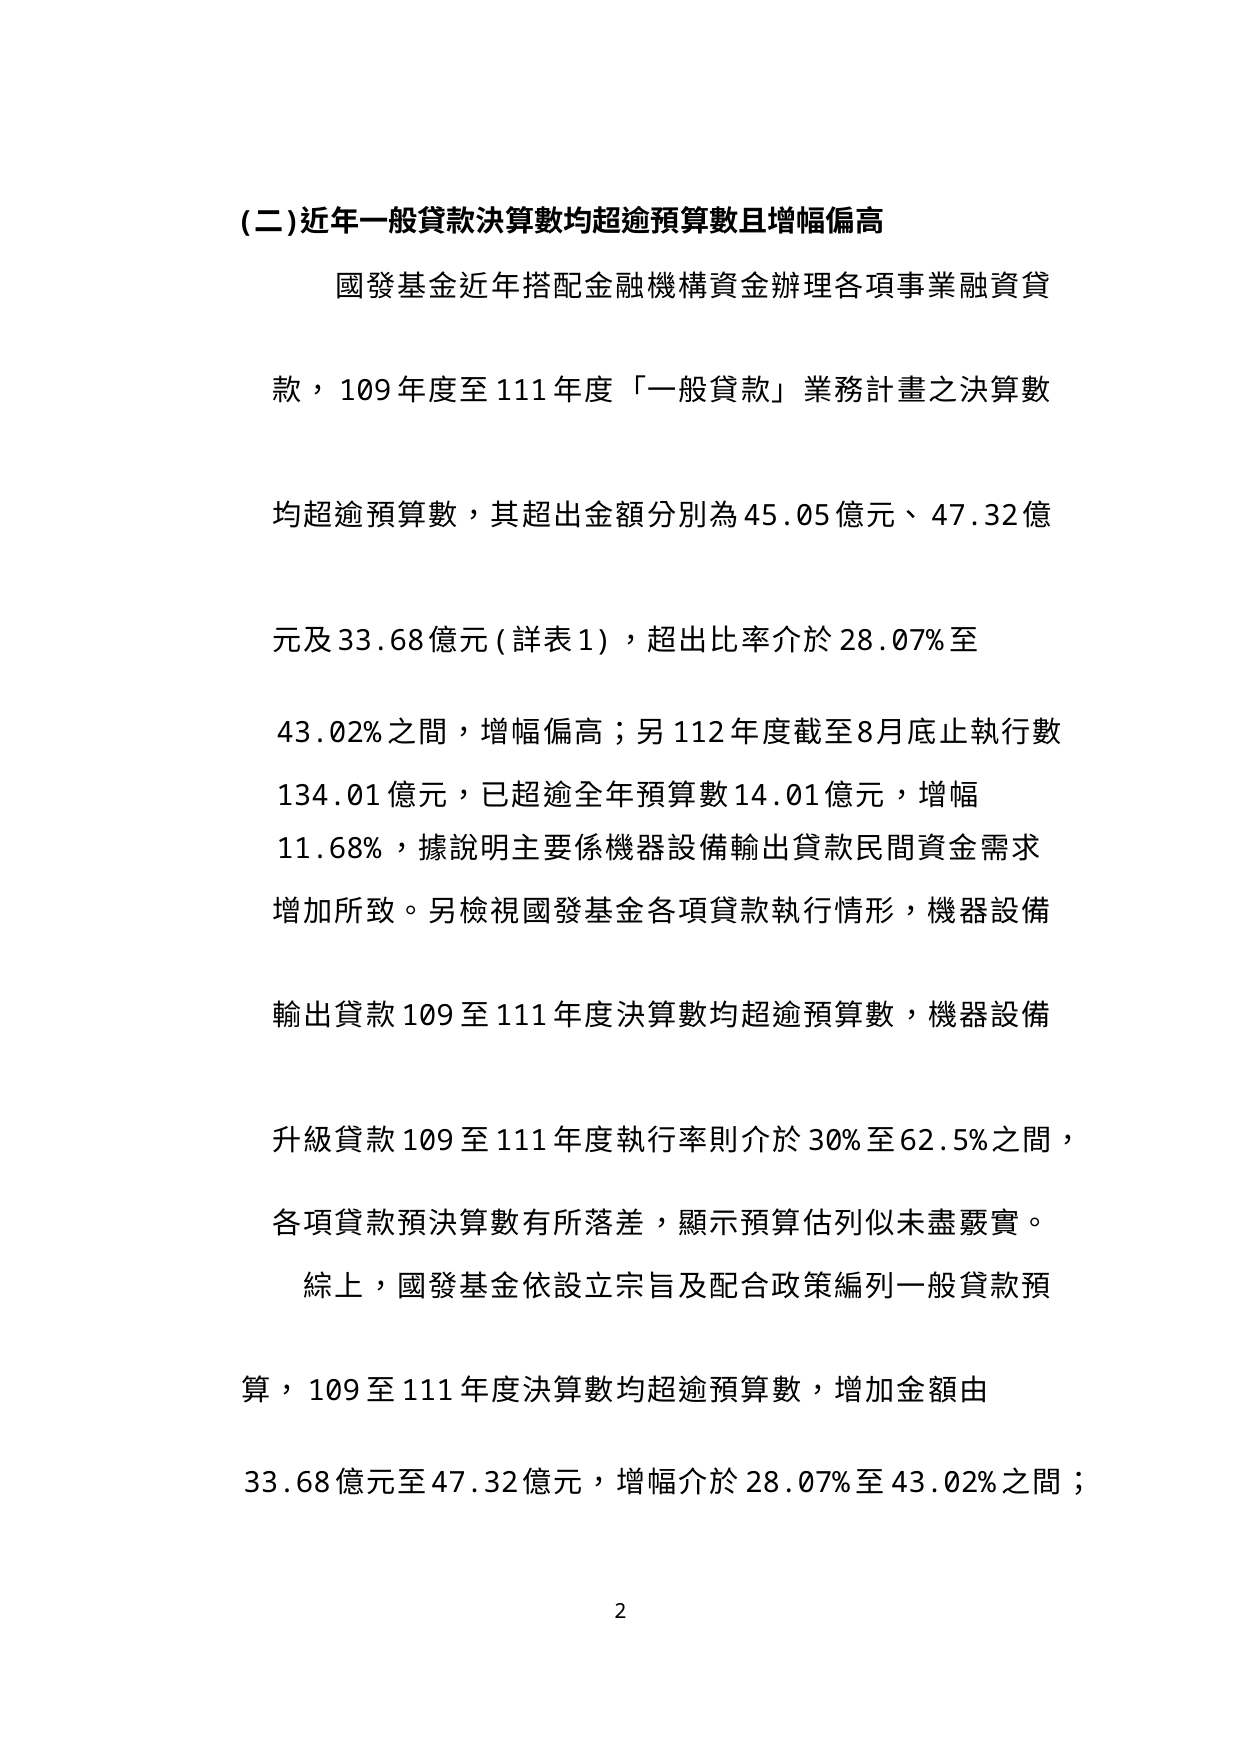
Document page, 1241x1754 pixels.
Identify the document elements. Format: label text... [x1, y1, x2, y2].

text 國發基金近年搭配金融機構資金辦理各項事業融資貸款，109年度至111年度「一般貸款」業務計畫之決算數均超逾預算數，其超出金額分別為45.05億元、47.32億元及33.68億元(詳表1)，超出比率介於28.07%至43.02%之間，增幅偏高；另112年度截至8月底止執行數134.01億元，已超逾全年預算數14.01億元，增幅11.68%，據說明主要係機器設備輸出貸款民間資金需求增加所致。另檢視國發基金各項貸款執行情形，機器設備輸出貸款109至111年度決算數均超逾預算數，機器設備升級貸款109至111年度執行率則介於30%至62.5%之間，各項貸款預決算數有所落差，顯示預算估列似未盡覈實。 [266, 242, 1063, 1242]
text (二)近年一般貸款決算數均超逾預算數且增幅偏高 [236, 189, 1063, 242]
text 綜上，國發基金依設立宗旨及配合政策編列一般貸款預算，109至111年度決算數均超逾預算數，增加金額由33.68億元至47.32億元，增幅介於28.07%至43.02%之間；另112年度截至8月底止執行數已超逾全年預算數，允宜審酌以前年度辦理實況，確實依各項融資專案所需資金覈實編列年度預算，詳實表達該基金資金配置情形，以利審議。 [236, 1242, 1063, 1492]
